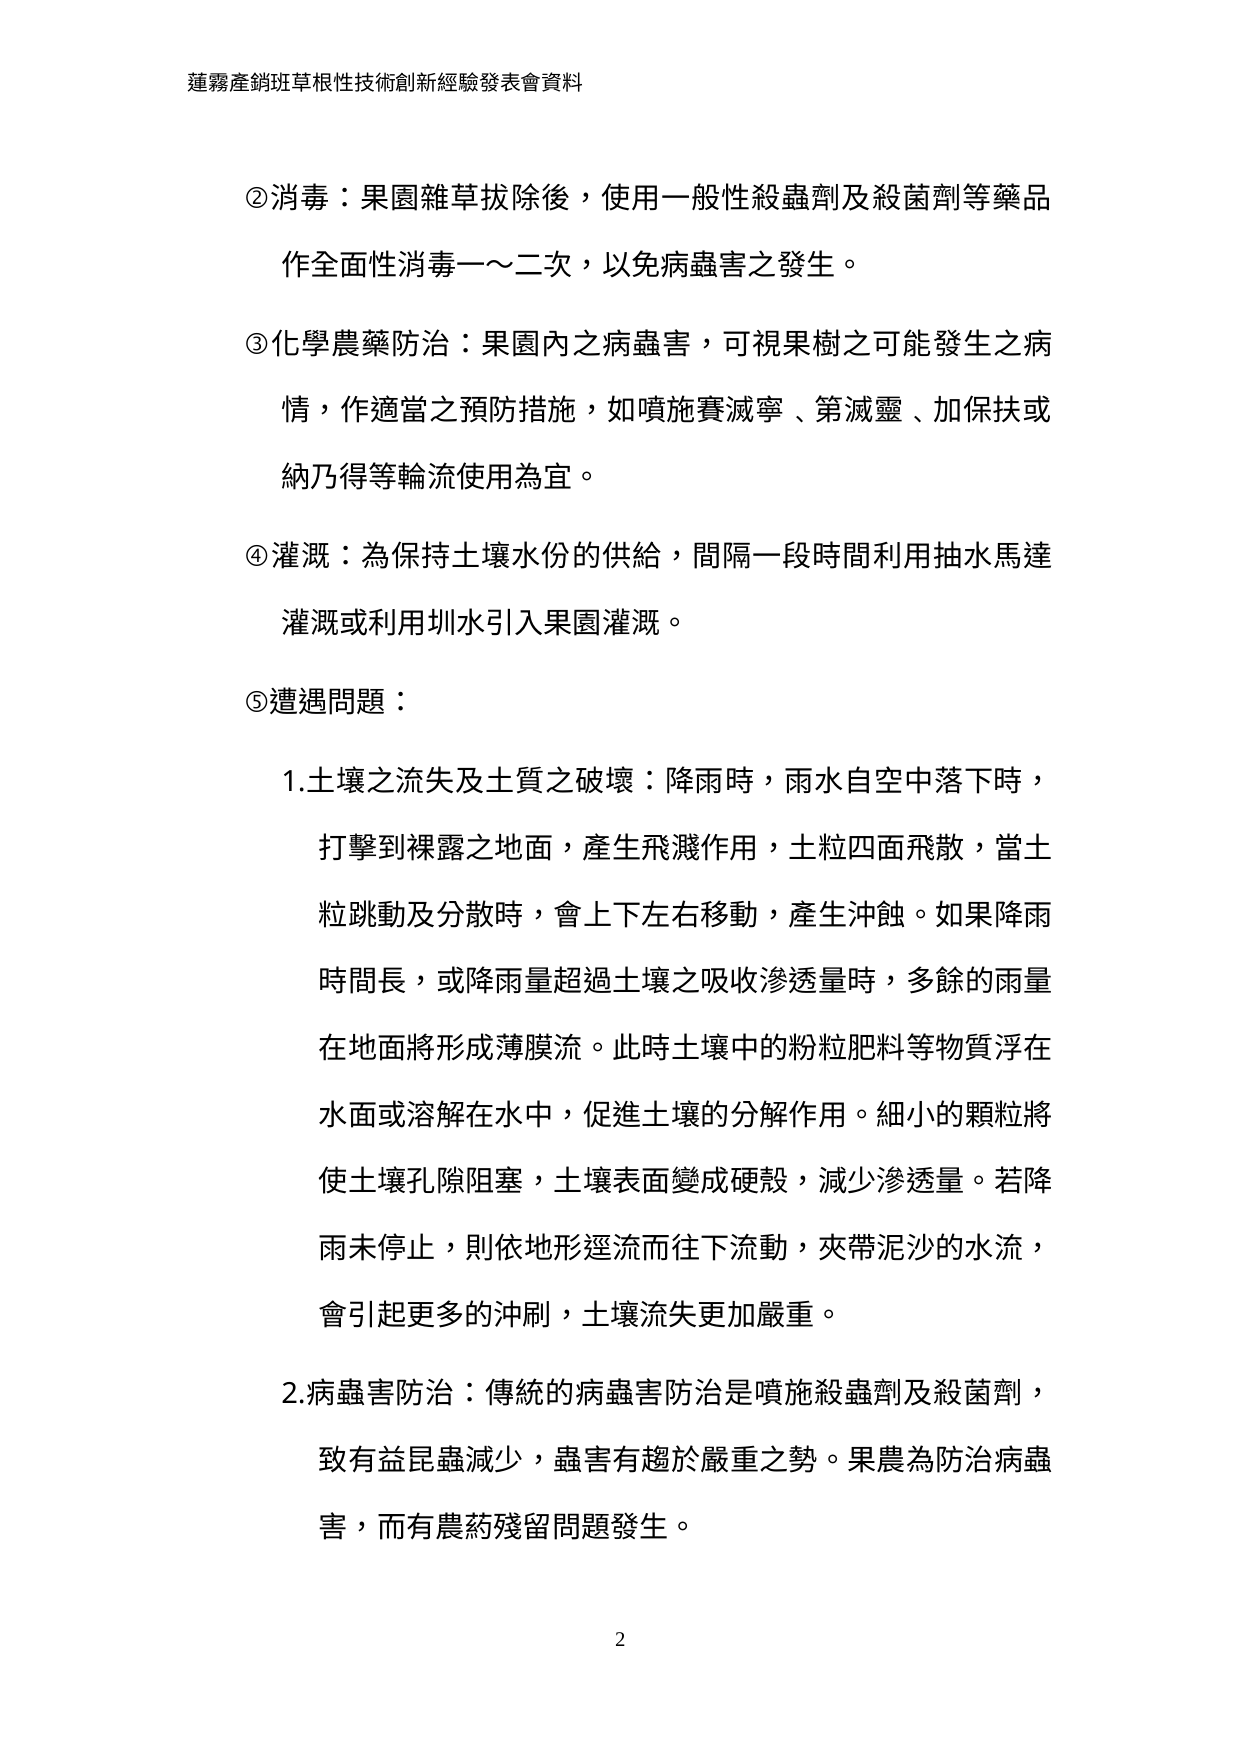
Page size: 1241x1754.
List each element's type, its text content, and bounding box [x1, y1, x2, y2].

text 遭遇問題： [243, 654, 1053, 721]
text 消毒：果園雜草拔除後，使用一般性殺蟲劑及殺菌劑等藥品作全面性消毒一～二次，以免病蟲害之發生。 [243, 150, 1053, 283]
text 灌溉：為保持土壤水份的供給，間隔一段時間利用抽水馬達灌溉或利用圳水引入果園灌溉。 [243, 508, 1053, 642]
text 1.土壤之流失及土質之破壞：降雨時，雨水自空中落下時，打擊到裸露之地面，產生飛濺作用，土粒四面飛散，當土粒跳動及分散時，會上下左右移動，產生沖蝕。如果降雨時間長，或降雨量超過土壤之吸收滲透量時，多餘的雨量在地面將形成薄膜流。此時土壤中的粉粒肥料等物質浮在水面或溶解在水中，促進土壤的分解作用。細小的顆粒將使土壤孔隙阻塞，土壤表面變成硬殼，減少滲透量。若降雨未停止，則依地形逕流而往下流動，夾帶泥沙的水流，會引起更多的沖刷，土壤流失更加嚴重。 [281, 733, 1053, 1333]
text 2.病蟲害防治：傳統的病蟲害防治是噴施殺蟲劑及殺菌劑，致有益昆蟲減少，蟲害有趨於嚴重之勢。果農為防治病蟲害，而有農葯殘留問題發生。 [281, 1346, 1053, 1546]
text 化學農藥防治：果園內之病蟲害，可視果樹之可能發生之病情，作適當之預防措施，如噴施賽滅寧﹑第滅靈﹑加保扶或納乃得等輪流使用為宜。 [243, 296, 1053, 496]
